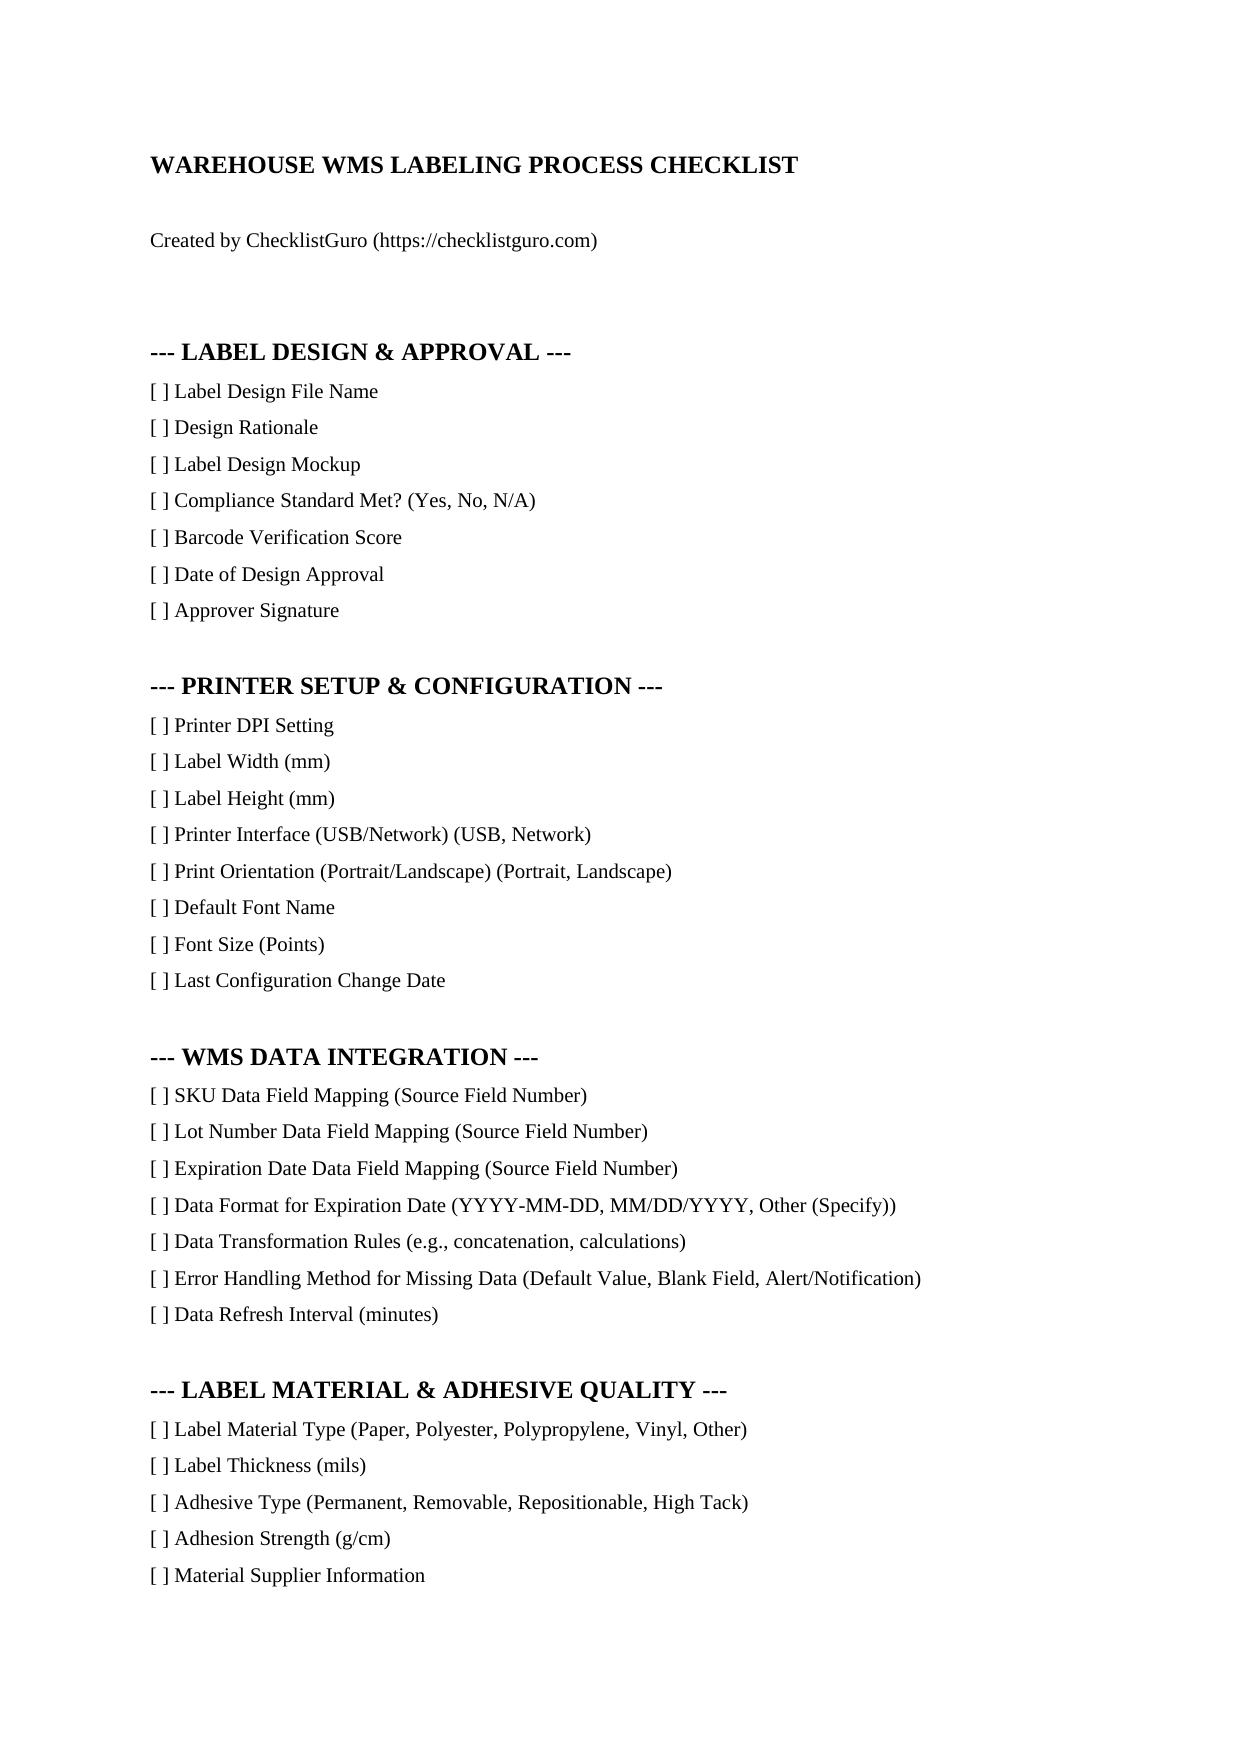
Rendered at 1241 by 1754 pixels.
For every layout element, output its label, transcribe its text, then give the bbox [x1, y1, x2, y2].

text [ ] Date of Design Approval [150, 562, 1090, 586]
text [ ] Approver Signature [150, 598, 1090, 622]
text [ ] Label Design Mockup [150, 452, 1090, 476]
text --- WMS DATA INTEGRATION --- [150, 1042, 1090, 1070]
text [ ] Design Rationale [150, 415, 1090, 439]
text [ ] Barcode Verification Score [150, 525, 1090, 549]
text [ ] Lot Number Data Field Mapping (Source Field Number) [150, 1119, 1090, 1143]
text [ ] Error Handling Method for Missing Data (Default Value, Blank Field, Alert/Notification) [150, 1266, 1090, 1290]
text [ ] Label Design File Name [150, 379, 1090, 403]
text [ ] Adhesion Strength (g/cm) [150, 1526, 1090, 1550]
text --- LABEL DESIGN & APPROVAL --- [150, 337, 1090, 366]
text [ ] Data Transformation Rules (e.g., concatenation, calculations) [150, 1229, 1090, 1253]
text [ ] Printer Interface (USB/Network) (USB, Network) [150, 822, 1090, 846]
text [ ] Label Height (mm) [150, 786, 1090, 810]
text WAREHOUSE WMS LABELING PROCESS CHECKLIST [150, 150, 1090, 179]
text Created by ChecklistGuro (https://checklistguro.com) [150, 228, 1090, 252]
text --- LABEL MATERIAL & ADHESIVE QUALITY --- [150, 1375, 1090, 1404]
text --- PRINTER SETUP & CONFIGURATION --- [150, 671, 1090, 700]
text [ ] Print Orientation (Portrait/Landscape) (Portrait, Landscape) [150, 859, 1090, 883]
text [ ] Default Font Name [150, 895, 1090, 919]
text [ ] Adhesive Type (Permanent, Removable, Repositionable, High Tack) [150, 1490, 1090, 1514]
text [ ] Font Size (Points) [150, 932, 1090, 956]
text [ ] Material Supplier Information [150, 1563, 1090, 1587]
text [ ] Expiration Date Data Field Mapping (Source Field Number) [150, 1156, 1090, 1180]
text [ ] Last Configuration Change Date [150, 968, 1090, 992]
text [ ] Compliance Standard Met? (Yes, No, N/A) [150, 488, 1090, 512]
text [ ] SKU Data Field Mapping (Source Field Number) [150, 1083, 1090, 1107]
text [ ] Label Thickness (mils) [150, 1453, 1090, 1477]
text [ ] Label Material Type (Paper, Polyester, Polypropylene, Vinyl, Other) [150, 1417, 1090, 1441]
text [ ] Data Format for Expiration Date (YYYY-MM-DD, MM/DD/YYYY, Other (Specify)) [150, 1192, 1090, 1217]
text [ ] Label Width (mm) [150, 749, 1090, 773]
text [ ] Data Refresh Interval (minutes) [150, 1302, 1090, 1326]
text [ ] Printer DPI Setting [150, 712, 1090, 737]
